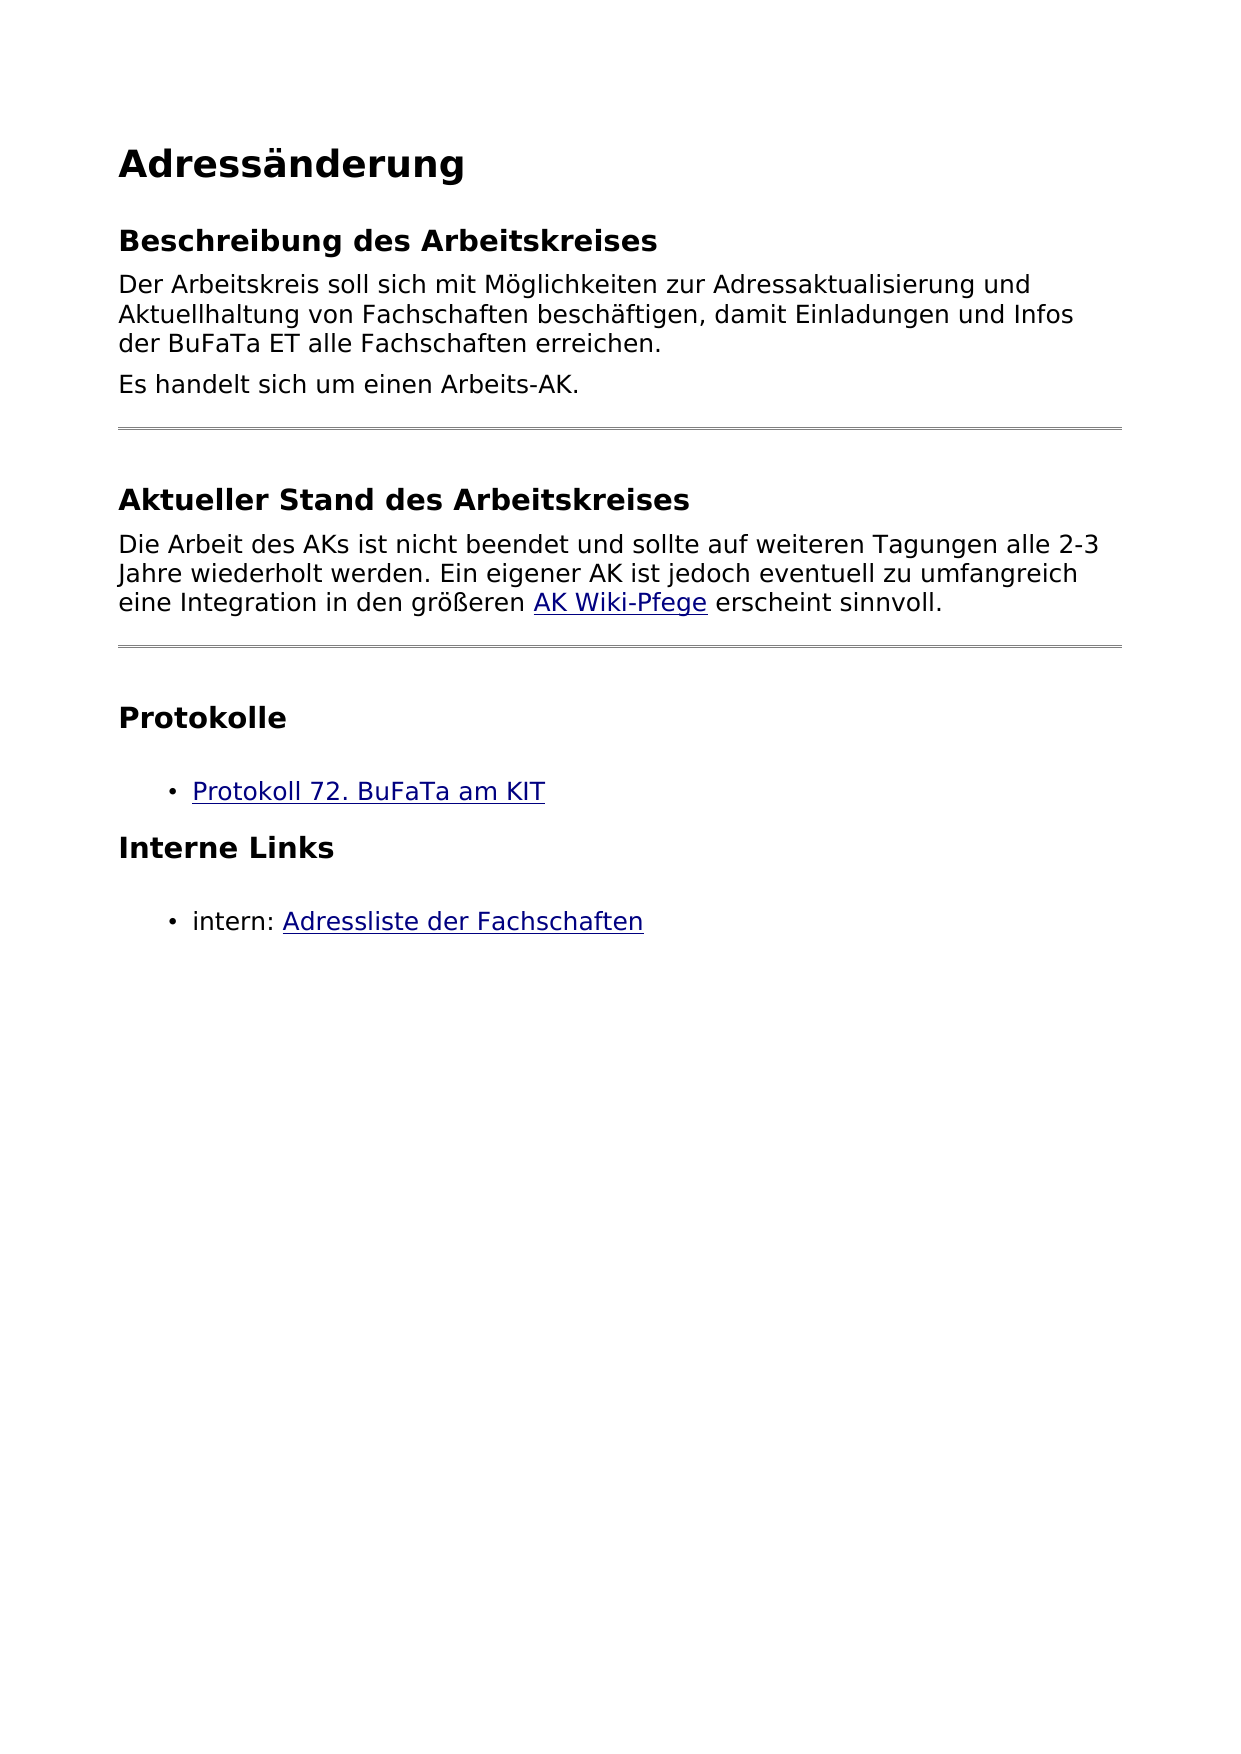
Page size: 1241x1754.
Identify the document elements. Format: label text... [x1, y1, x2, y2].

subtitle Aktueller Stand des Arbeitskreises [118, 484, 1122, 518]
text Der Arbeitskreis soll sich mit Möglichkeiten zur Adressaktualisierung und Aktuellhaltung von Fachschaften beschäftigen, damit Einladungen und Infos der BuFaTa ET alle Fachschaften erreichen. [118, 271, 1122, 358]
list intern: Adressliste der Fachschaften [177, 908, 1122, 937]
text Es handelt sich um einen Arbeits-AK. [118, 371, 1122, 400]
subtitle Beschreibung des Arbeitskreises [118, 224, 1122, 258]
text Die Arbeit des AKs ist nicht beendet und sollte auf weiteren Tagungen alle 2-3 Jahre wiederholt werden. Ein eigener AK ist jedoch eventuell zu umfangreich eine Integration in den größeren AK Wiki-Pfege erscheint sinnvoll. [118, 530, 1122, 618]
subtitle Interne Links [118, 832, 1122, 866]
list Protokoll 72. BuFaTa am KIT [177, 777, 1122, 807]
subtitle Protokolle [118, 702, 1122, 736]
subtitle Adressänderung [118, 143, 1122, 187]
